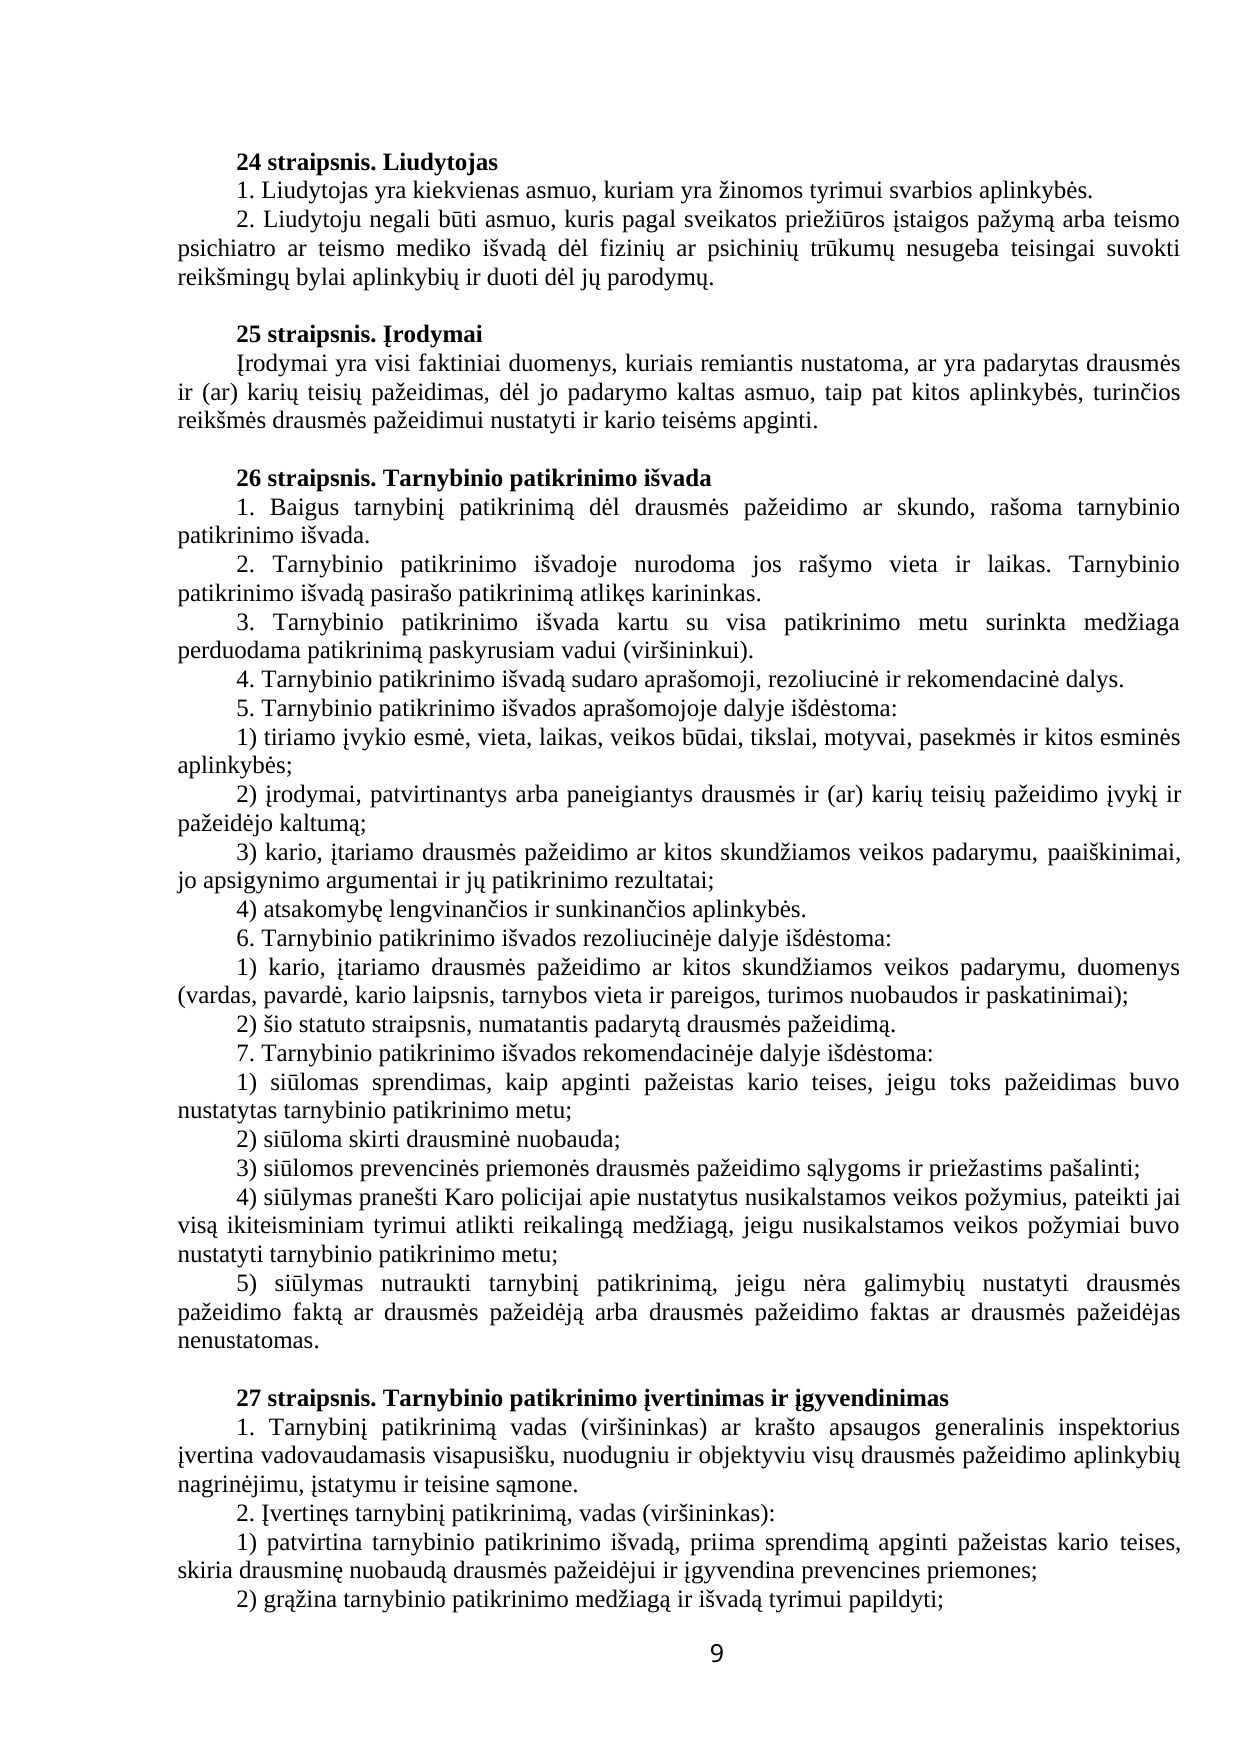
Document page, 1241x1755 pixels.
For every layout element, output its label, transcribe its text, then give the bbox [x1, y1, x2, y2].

text 1. Baigus tarnybinį patikrinimą dėl drausmės pažeidimo ar skundo, rašoma tarnybinio patikrinimo išvada. [177, 492, 1181, 549]
text Įrodymai yra visi faktiniai duomenys, kuriais remiantis nustatoma, ar yra padarytas drausmės ir (ar) karių teisių pažeidimas, dėl jo padarymo kaltas asmuo, taip pat kitos aplinkybės, turinčios reikšmės drausmės pažeidimui nustatyti ir kario teisėms apginti. [177, 348, 1181, 434]
text 24 straipsnis. Liudytojas [177, 147, 1181, 176]
text 6. Tarnybinio patikrinimo išvados rezoliucinėje dalyje išdėstoma: [177, 923, 1181, 952]
text 2) šio statuto straipsnis, numatantis padarytą drausmės pažeidimą. [177, 1009, 1181, 1038]
text 2) įrodymai, patvirtinantys arba paneigiantys drausmės ir (ar) karių teisių pažeidimo įvykį ir pažeidėjo kaltumą; [177, 779, 1181, 837]
text 3) kario, įtariamo drausmės pažeidimo ar kitos skundžiamos veikos padarymu, paaiškinimai, jo apsigynimo argumentai ir jų patikrinimo rezultatai; [177, 837, 1181, 894]
text 7. Tarnybinio patikrinimo išvados rekomendacinėje dalyje išdėstoma: [177, 1038, 1181, 1067]
text 26 straipsnis. Tarnybinio patikrinimo išvada [177, 463, 1181, 492]
text 1) kario, įtariamo drausmės pažeidimo ar kitos skundžiamos veikos padarymu, duomenys (vardas, pavardė, kario laipsnis, tarnybos vieta ir pareigos, turimos nuobaudos ir paskatinimai); [177, 952, 1181, 1009]
text 27 straipsnis. Tarnybinio patikrinimo įvertinimas ir įgyvendinimas [177, 1383, 1181, 1412]
text 4. Tarnybinio patikrinimo išvadą sudaro aprašomoji, rezoliucinė ir rekomendacinė dalys. [177, 664, 1181, 693]
text 1) tiriamo įvykio esmė, vieta, laikas, veikos būdai, tikslai, motyvai, pasekmės ir kitos esminės aplinkybės; [177, 722, 1181, 779]
text 4) atsakomybę lengvinančios ir sunkinančios aplinkybės. [177, 894, 1181, 923]
text 4) siūlymas pranešti Karo policijai apie nustatytus nusikalstamos veikos požymius, pateikti jai visą ikiteisminiam tyrimui atlikti reikalingą medžiagą, jeigu nusikalstamos veikos požymiai buvo nustatyti tarnybinio patikrinimo metu; [177, 1182, 1181, 1268]
text 2. Įvertinęs tarnybinį patikrinimą, vadas (viršininkas): [177, 1498, 1181, 1527]
text 5. Tarnybinio patikrinimo išvados aprašomojoje dalyje išdėstoma: [177, 693, 1181, 722]
text 3. Tarnybinio patikrinimo išvada kartu su visa patikrinimo metu surinkta medžiaga perduodama patikrinimą paskyrusiam vadui (viršininkui). [177, 607, 1181, 664]
text 3) siūlomos prevencinės priemonės drausmės pažeidimo sąlygoms ir priežastims pašalinti; [177, 1153, 1181, 1182]
text 5) siūlymas nutraukti tarnybinį patikrinimą, jeigu nėra galimybių nustatyti drausmės pažeidimo faktą ar drausmės pažeidėją arba drausmės pažeidimo faktas ar drausmės pažeidėjas nenustatomas. [177, 1268, 1181, 1354]
text 2) grąžina tarnybinio patikrinimo medžiagą ir išvadą tyrimui papildyti; [177, 1584, 1181, 1613]
text 2. Liudytoju negali būti asmuo, kuris pagal sveikatos priežiūros įstaigos pažymą arba teismo psichiatro ar teismo mediko išvadą dėl fizinių ar psichinių trūkumų nesugeba teisingai suvokti reikšmingų bylai aplinkybių ir duoti dėl jų parodymų. [177, 204, 1181, 291]
text 1) siūlomas sprendimas, kaip apginti pažeistas kario teises, jeigu toks pažeidimas buvo nustatytas tarnybinio patikrinimo metu; [177, 1067, 1181, 1124]
text 2) siūloma skirti drausminė nuobauda; [177, 1124, 1181, 1153]
text 25 straipsnis. Įrodymai [177, 319, 1181, 348]
text 1. Tarnybinį patikrinimą vadas (viršininkas) ar krašto apsaugos generalinis inspektorius įvertina vadovaudamasis visapusišku, nuodugniu ir objektyviu visų drausmės pažeidimo aplinkybių nagrinėjimu, įstatymu ir teisine sąmone. [177, 1412, 1181, 1498]
text 1) patvirtina tarnybinio patikrinimo išvadą, priima sprendimą apginti pažeistas kario teises, skiria drausminę nuobaudą drausmės pažeidėjui ir įgyvendina prevencines priemones; [177, 1527, 1181, 1584]
text 2. Tarnybinio patikrinimo išvadoje nurodoma jos rašymo vieta ir laikas. Tarnybinio patikrinimo išvadą pasirašo patikrinimą atlikęs karininkas. [177, 549, 1181, 607]
text 1. Liudytojas yra kiekvienas asmuo, kuriam yra žinomos tyrimui svarbios aplinkybės. [177, 176, 1181, 204]
